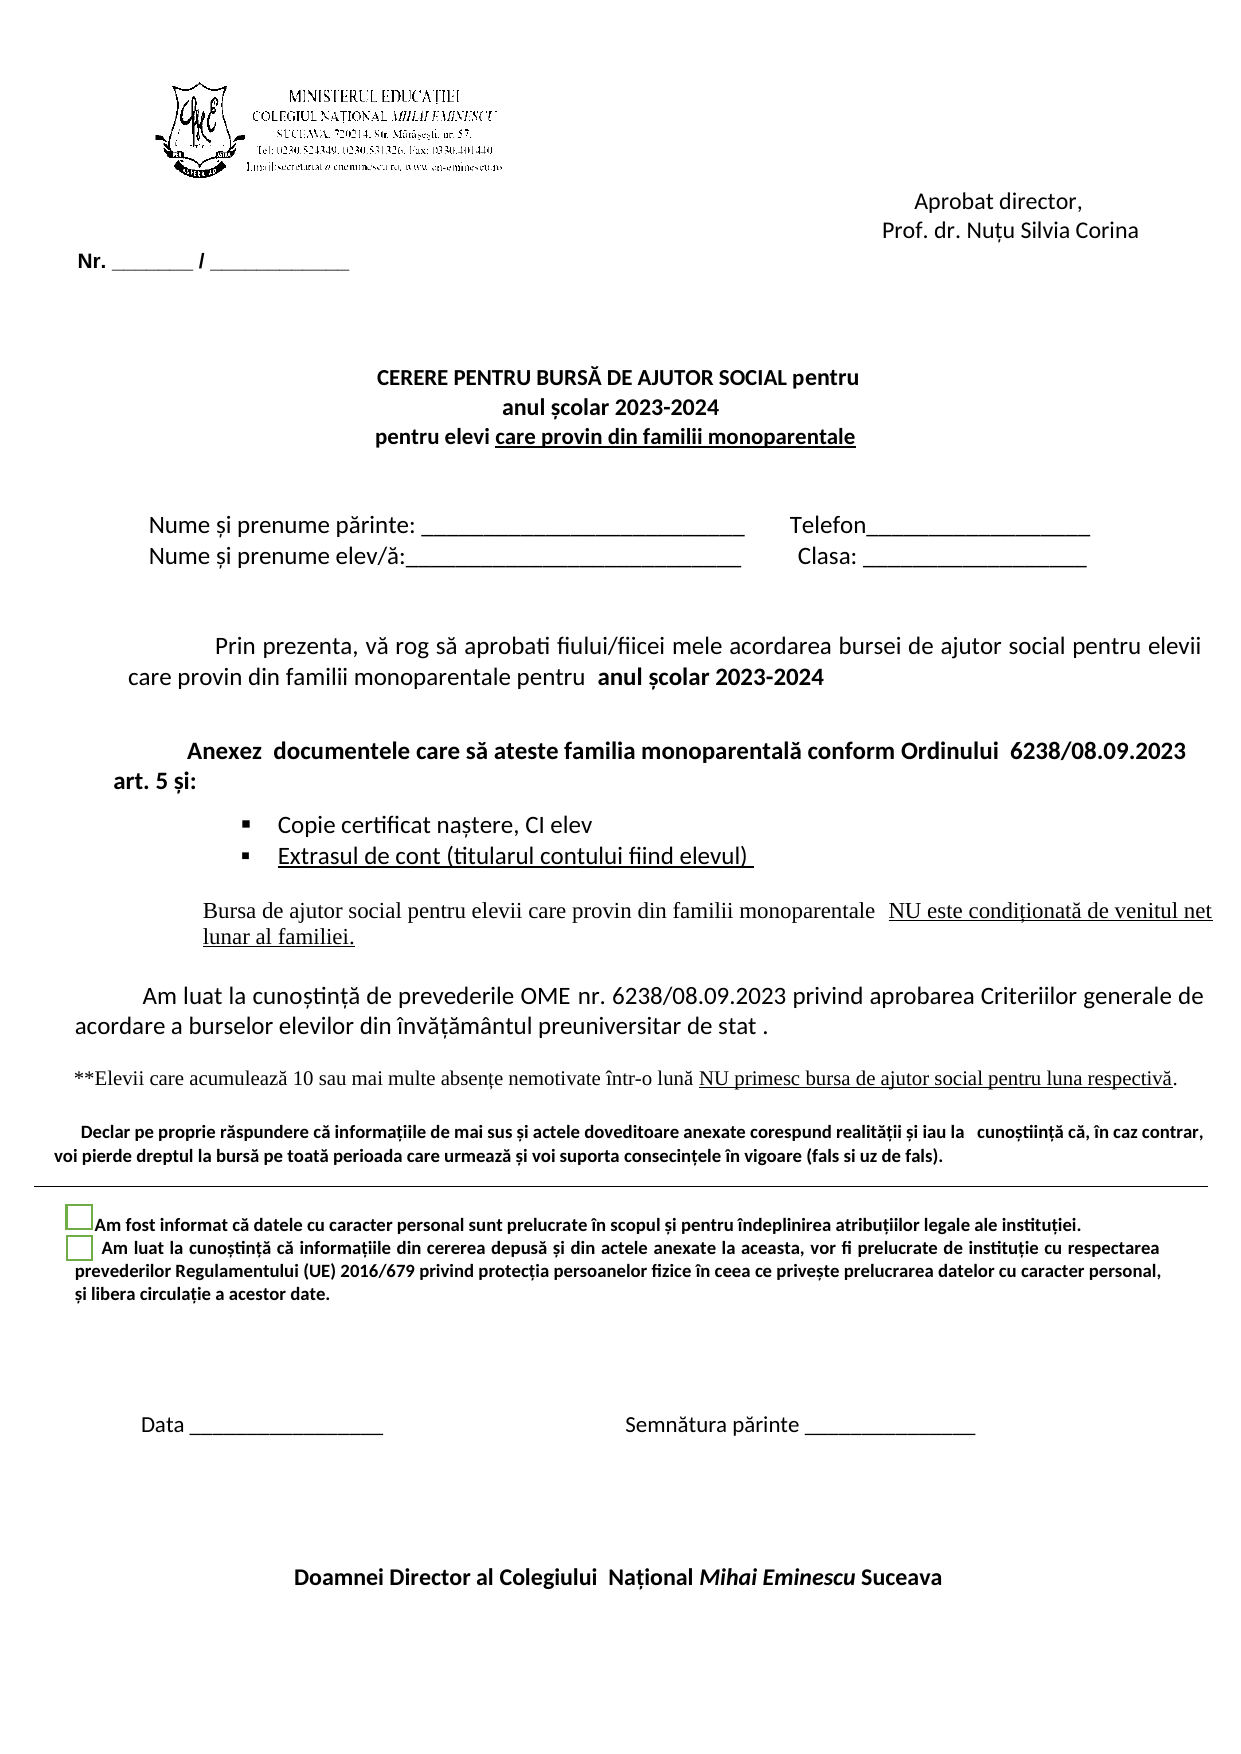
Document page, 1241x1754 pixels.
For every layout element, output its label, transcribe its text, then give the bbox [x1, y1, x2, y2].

text Nume și prenume elev/ă:___________________________ Clasa: __________________ [73, 541, 1205, 571]
text Prin prezenta, vă rog să aprobati fiului/fiicei mele acordarea bursei de ajutor social pentru elevii care provin din familii monoparentale pentru anul școlar 2023-2024 [127, 630, 1205, 691]
subtitle CERERE PENTRU BURSĂ DE AJUTOR SOCIAL pentru anul școlar 2023-2024 [361, 362, 875, 421]
text Data _________________ Semnătura părinte _______________ [141, 1410, 1212, 1438]
list Extrasul de cont (titularul contului fiind elevul) [240, 840, 1212, 870]
text Am luat la cunoștință că informațiile din cererea depusă și din actele anexate la aceasta, vor fi prelucrate de instituție cu respectarea prevederilor Regulamentului (UE) 2016/679 privind protecția persoanelor fizice în ceea ce privește prelucrarea datelor cu caracter personal, și libera circulație a acestor date. [73, 1236, 1163, 1305]
text Doamnei Director al Colegiului Național Mihai Eminescu Suceava [54, 1562, 1182, 1591]
text Am fost informat că datele cu caracter personal sunt prelucrate în scopul și pentru îndeplinirea atribuțiilor legale ale instituției. [73, 1213, 1163, 1236]
text Nume și prenume părinte: __________________________ Telefon__________________ [73, 509, 1205, 540]
text pentru elevi care provin din familii monoparentale [54, 422, 1182, 450]
text Am luat la cunoştinţă de prevederile OME nr. 6238/08.09.2023 privind aprobarea Criteriilor generale de acordare a burselor elevilor din învăţământul preuniversitar de stat . [73, 980, 1205, 1041]
text **Elevii care acumulează 10 sau mai multe absențe nemotivate într-o lună NU primesc bursa de ajutor social pentru luna respectivă. [73, 1066, 1212, 1090]
text Declar pe proprie răspundere că informațiile de mai sus și actele doveditoare anexate corespund realității și iau la cunoștiință că, în caz contrar, voi pierde dreptul la bursă pe toată perioada care urmează și voi suporta consecințele în vigoare (fals si uz de fals). [54, 1115, 1212, 1167]
list Copie certificat naștere, CI elev [240, 809, 1212, 839]
list Bursa de ajutor social pentru elevii care provin din familii monoparentale NU este condiționată de venitul net lunar al familiei. [203, 897, 1212, 949]
text Anexez documentele care să ateste familia monoparentală conform Ordinului 6238/08.09.2023 art. 5 și: [113, 735, 1212, 796]
